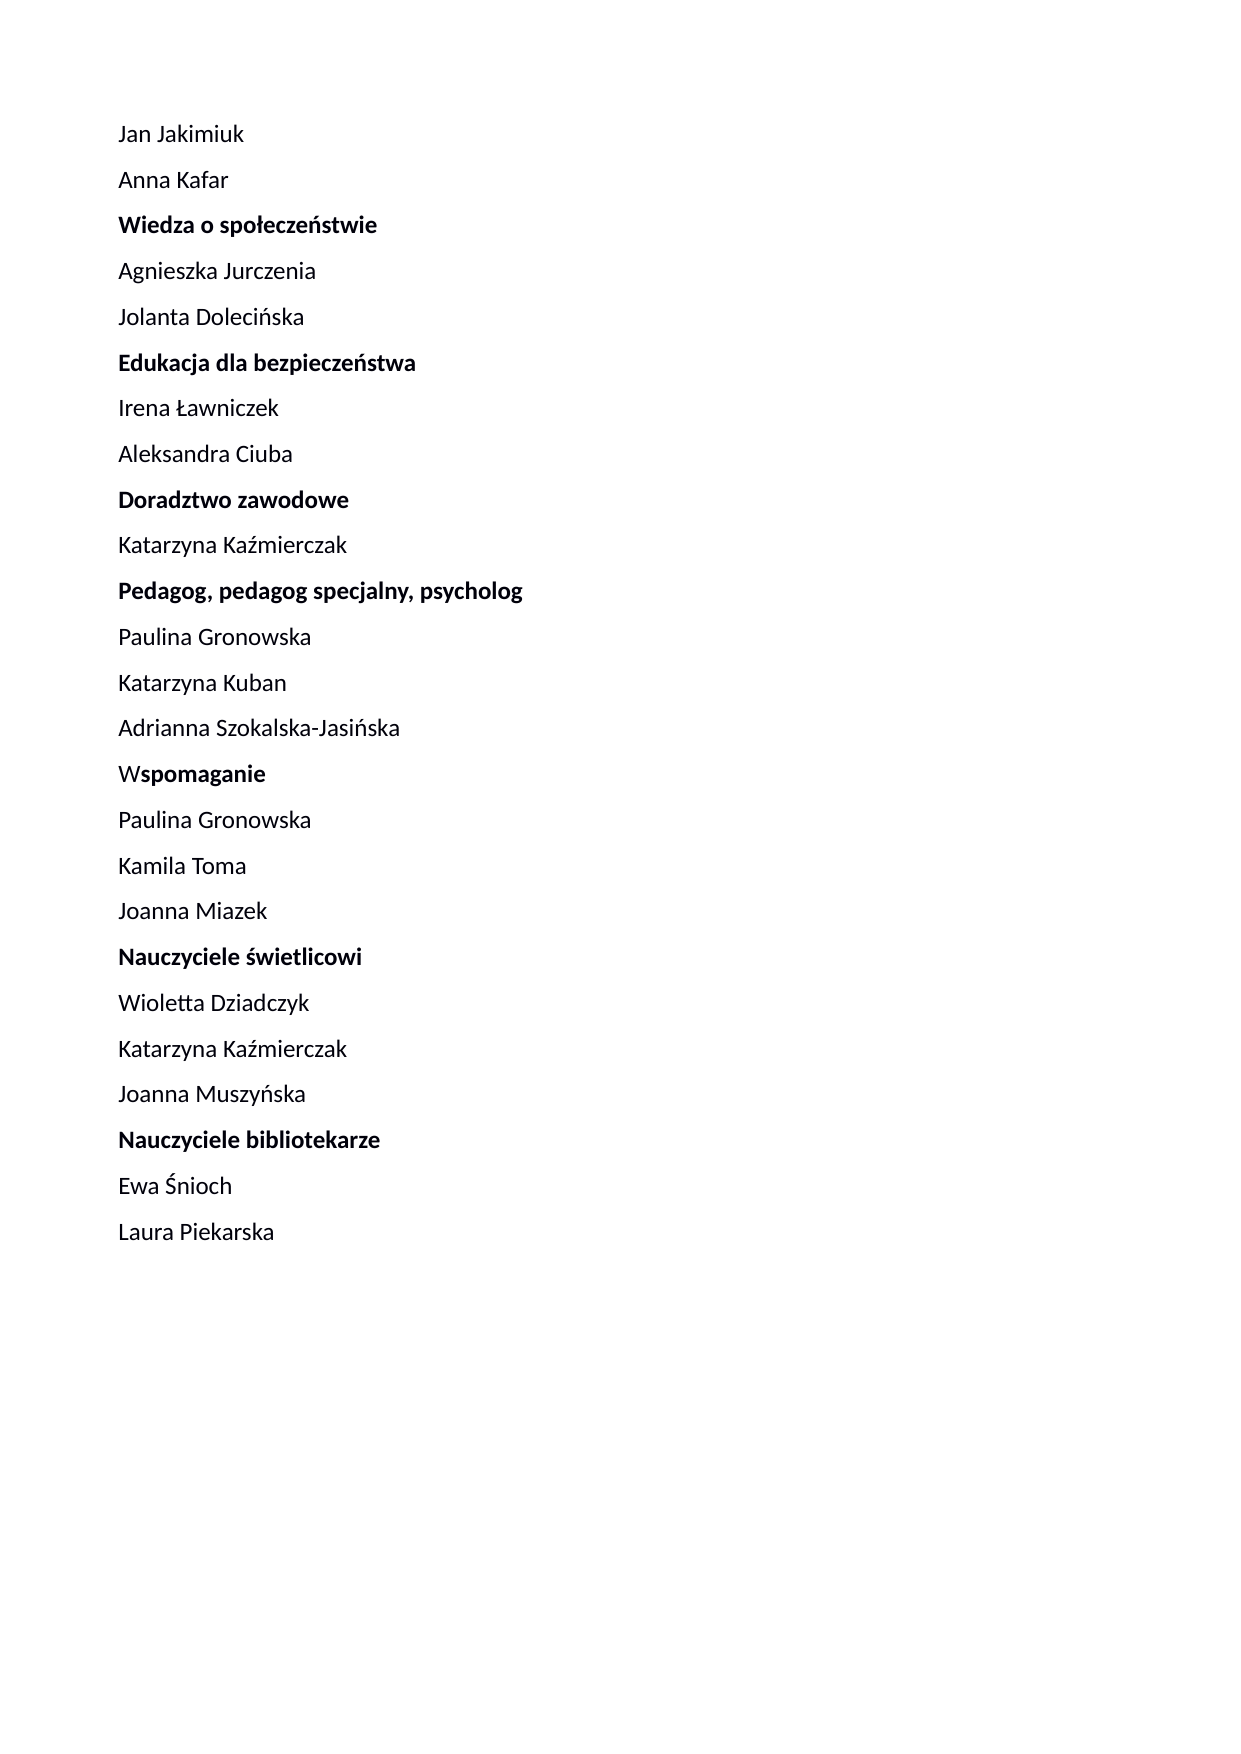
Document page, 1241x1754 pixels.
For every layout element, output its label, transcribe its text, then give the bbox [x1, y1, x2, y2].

text Aleksandra Ciuba Doradztwo zawodowe Katarzyna Kaźmierczak Pedagog, pedagog specjalny, psycholog Paulina Gronowska Katarzyna Kuban [118, 438, 1122, 697]
text Adrianna Szokalska-Jasińska Wspomaganie Paulina Gronowska Kamila Toma Joanna Miazek Nauczyciele świetlicowi Wioletta Dziadczyk Katarzyna Kaźmierczak Joanna Muszyńska Nauczyciele bibliotekarze Ewa Śnioch Laura Piekarska [118, 713, 1122, 1246]
text Jan Jakimiuk Anna Kafar Wiedza o społeczeństwie Agnieszka Jurczenia Jolanta Dolecińska Edukacja dla bezpieczeństwa Irena Ławniczek [118, 118, 1122, 423]
